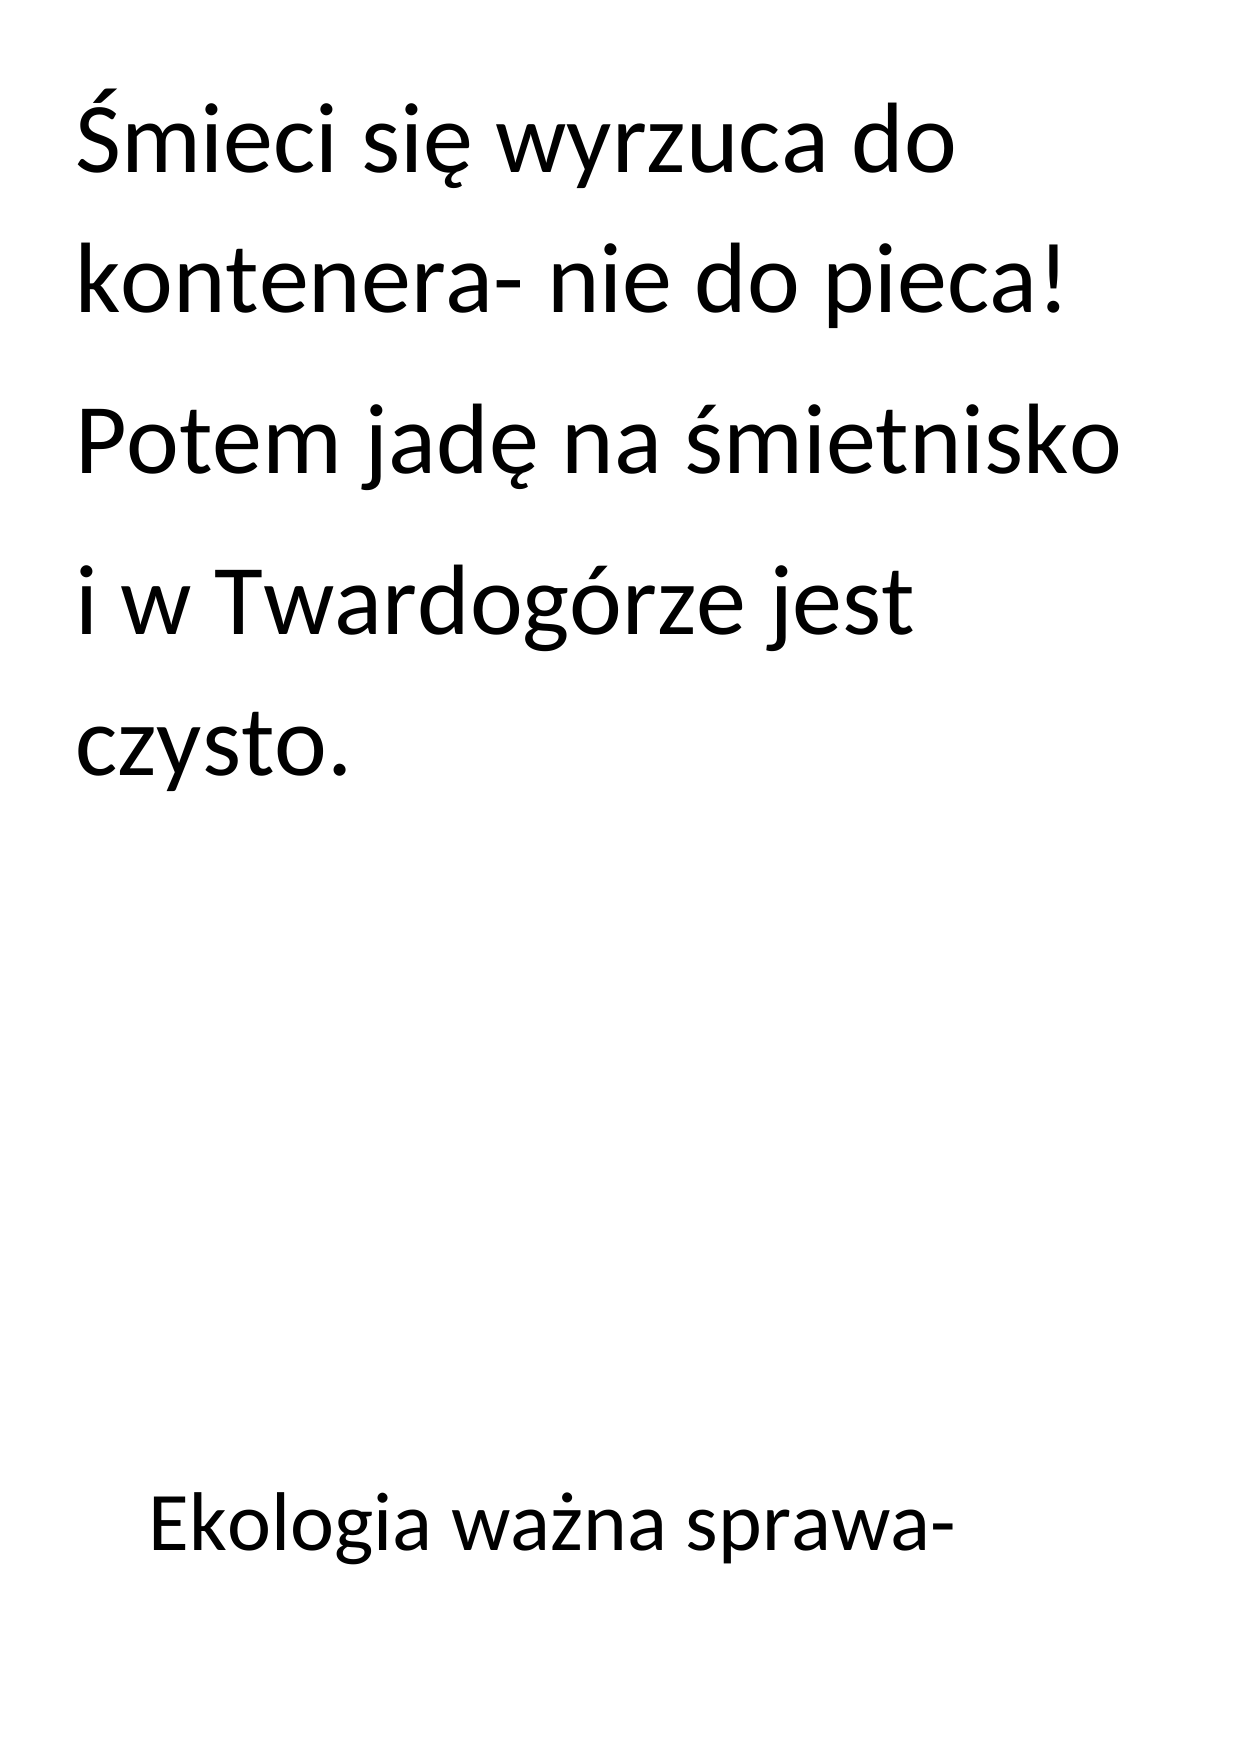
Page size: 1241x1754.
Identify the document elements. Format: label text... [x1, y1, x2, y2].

text Śmieci się wyrzuca do kontenera- nie do pieca! [75, 75, 1165, 337]
text Ekologia ważna sprawa- [75, 1469, 1165, 1571]
text i w Twardogórze jest czysto. [75, 538, 1165, 800]
text Potem jadę na śmietnisko [75, 376, 1165, 498]
